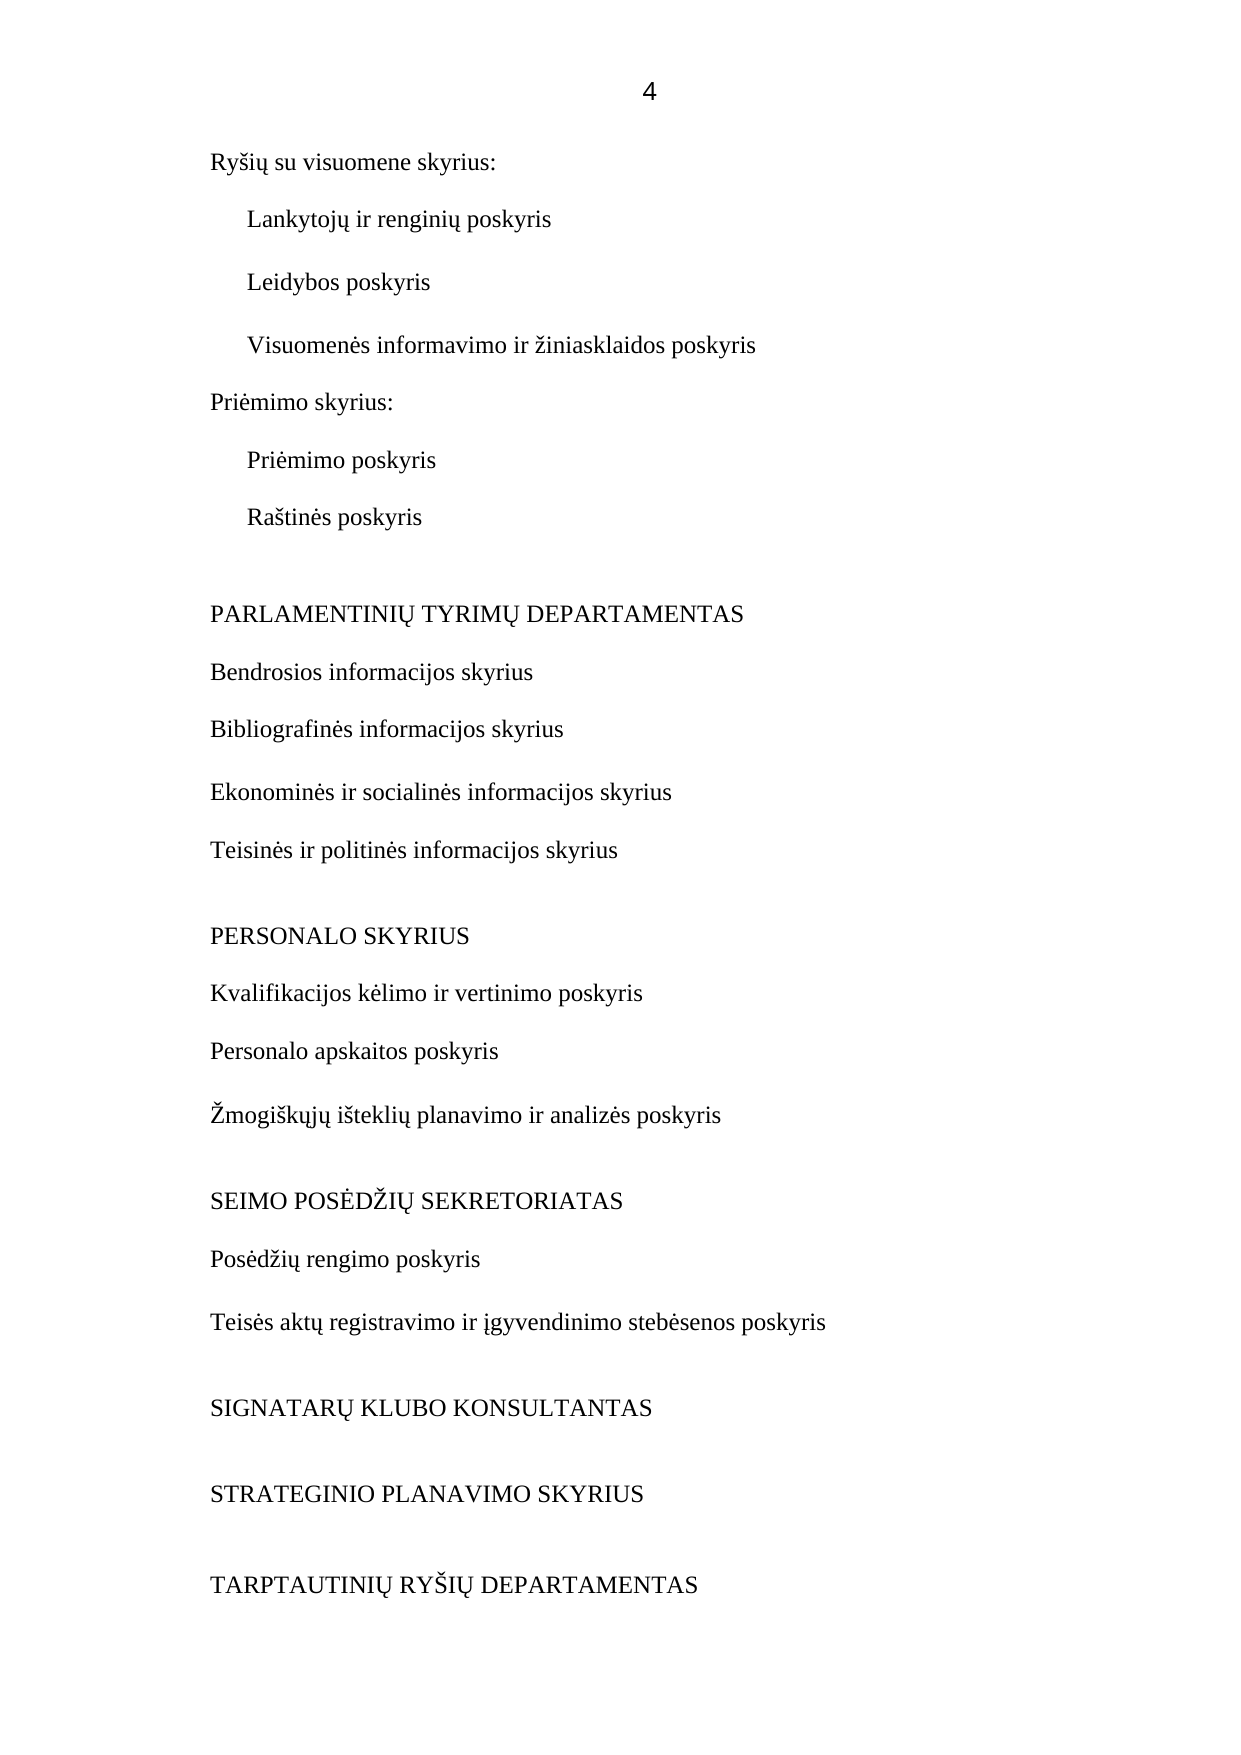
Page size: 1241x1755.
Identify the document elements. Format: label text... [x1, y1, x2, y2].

table_cell [199, 950, 1099, 978]
table_cell Leidybos poskyris [199, 267, 1099, 296]
table_cell [199, 1599, 1099, 1633]
table_cell [199, 1129, 1099, 1157]
table_cell [199, 1542, 1099, 1571]
table_cell SEIMO POSĖDŽIŲ SEKRETORIATAS [199, 1186, 1099, 1215]
table_cell [199, 1071, 1099, 1100]
table_cell Teisinės ir politinės informacijos skyrius [199, 835, 1099, 863]
table_cell [199, 531, 1099, 565]
table_cell [199, 359, 1099, 387]
table_cell [199, 1422, 1099, 1450]
table_cell [199, 1335, 1099, 1364]
table_cell Ekonominės ir socialinės informacijos skyrius [199, 777, 1099, 806]
table_cell [199, 892, 1099, 921]
table_cell PERSONALO SKYRIUS [199, 921, 1099, 950]
table_cell [199, 118, 1099, 147]
table_cell [199, 1273, 1099, 1307]
table_cell Priėmimo skyrius: [199, 388, 1099, 416]
table_cell TARPTAUTINIŲ RYŠIŲ DEPARTAMENTAS [199, 1571, 1099, 1599]
table_cell [199, 565, 1099, 599]
table_cell [199, 1007, 1099, 1036]
table_cell [199, 686, 1099, 714]
table_cell [199, 743, 1099, 777]
table_cell [199, 233, 1099, 267]
table_cell [199, 1364, 1099, 1393]
table_cell Visuomenės informavimo ir žiniasklaidos poskyris [199, 330, 1099, 359]
table_cell Teisės aktų registravimo ir įgyvendinimo stebėsenos poskyris [199, 1307, 1099, 1335]
table_cell Ryšių su visuomene skyrius: [199, 147, 1099, 176]
table_cell Kvalifikacijos kėlimo ir vertinimo poskyris [199, 979, 1099, 1007]
table_cell Žmogiškųjų išteklių planavimo ir analizės poskyris [199, 1100, 1099, 1129]
table_cell [199, 1158, 1099, 1186]
table_cell Priėmimo poskyris [199, 445, 1099, 474]
table_cell Bendrosios informacijos skyrius [199, 657, 1099, 686]
table_cell [199, 628, 1099, 657]
table_cell [199, 176, 1099, 204]
table_cell Raštinės poskyris [199, 503, 1099, 531]
table_cell [199, 296, 1099, 330]
table_cell PARLAMENTINIŲ TYRIMŲ DEPARTAMENTAS [199, 599, 1099, 628]
table_cell [199, 864, 1099, 892]
table_cell [199, 1215, 1099, 1244]
table_cell Personalo apskaitos poskyris [199, 1036, 1099, 1071]
table_cell STRATEGINIO PLANAVIMO SKYRIUS [199, 1479, 1099, 1508]
table_cell [199, 1450, 1099, 1479]
table_cell [199, 474, 1099, 502]
table_cell SIGNATARŲ KLUBO KONSULTANTAS [199, 1393, 1099, 1422]
table_cell Lankytojų ir renginių poskyris [199, 204, 1099, 233]
table_cell [199, 806, 1099, 835]
table_cell Posėdžių rengimo poskyris [199, 1244, 1099, 1272]
table_cell [199, 1508, 1099, 1542]
table_cell [199, 416, 1099, 445]
table_cell Bibliografinės informacijos skyrius [199, 714, 1099, 743]
